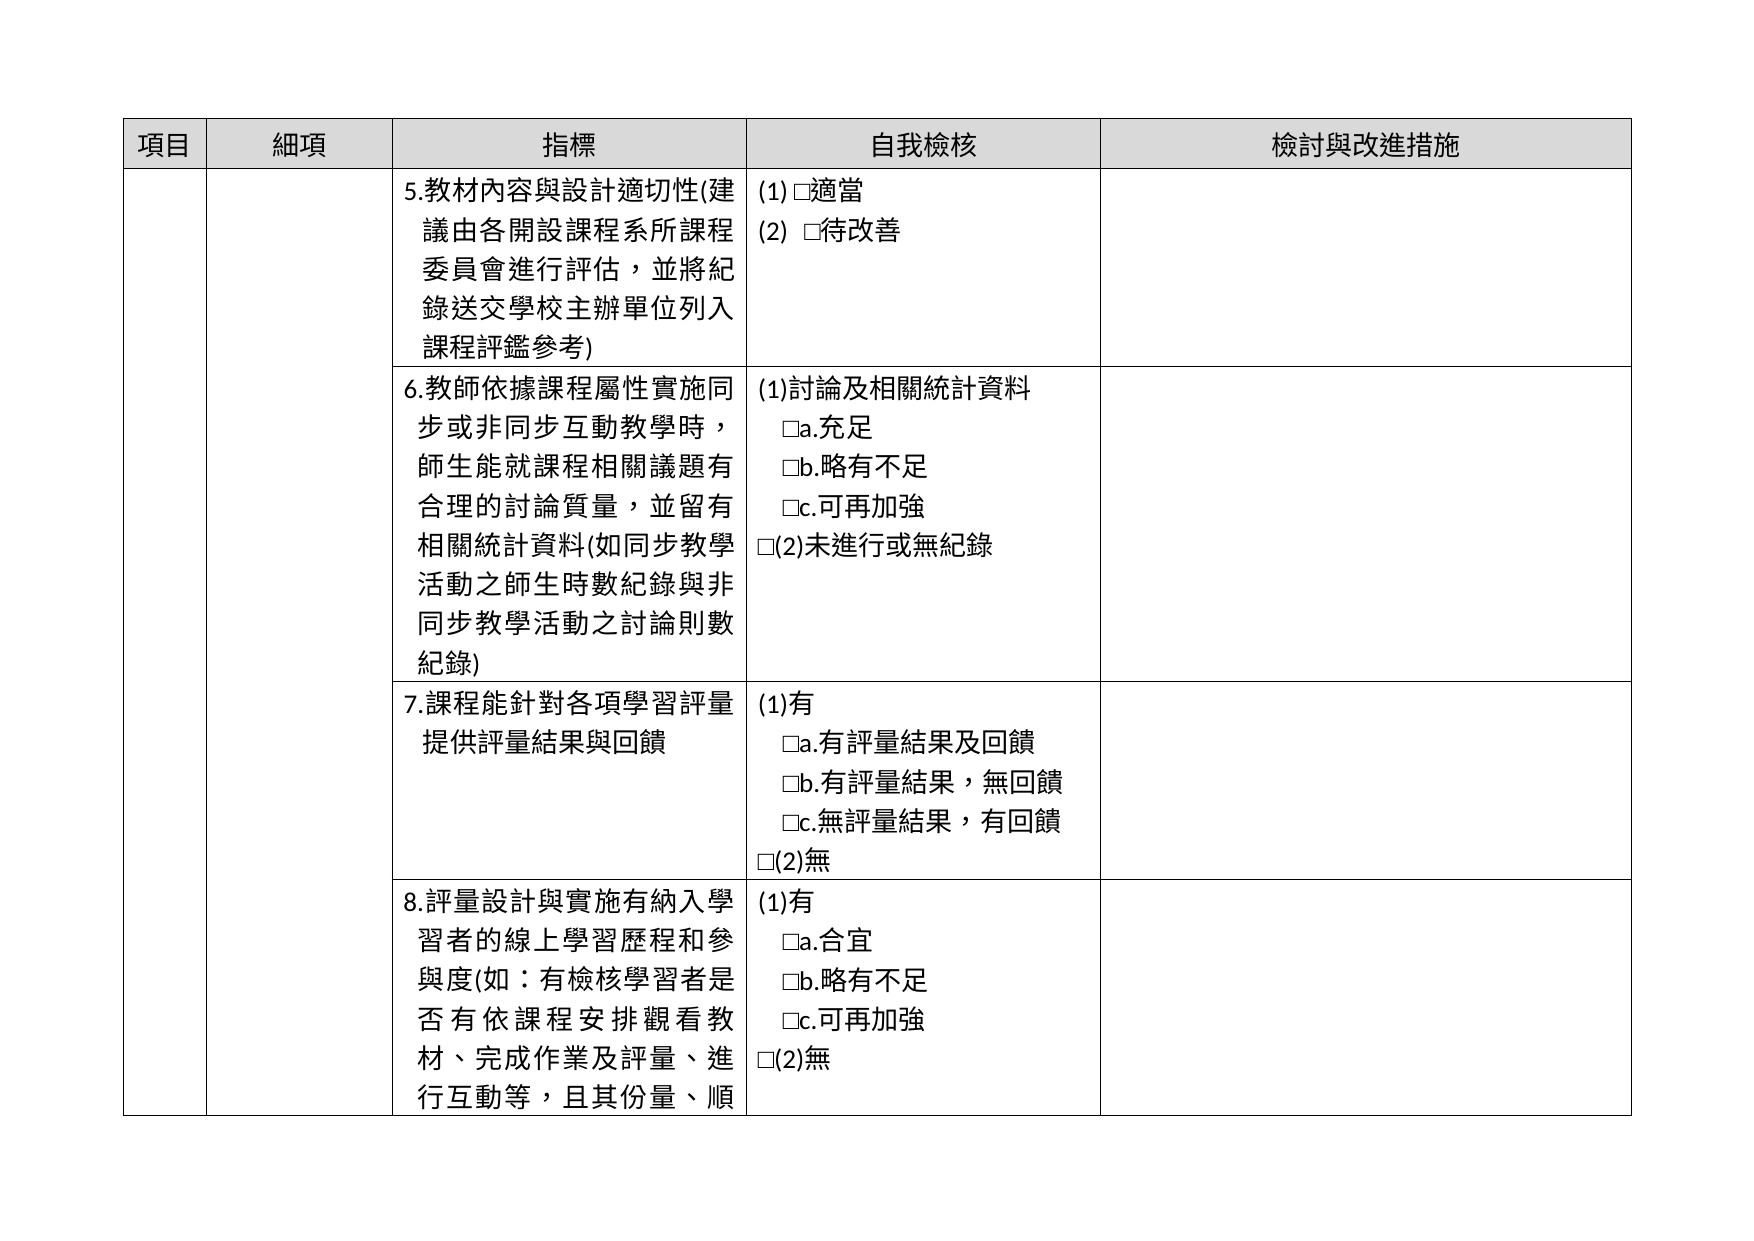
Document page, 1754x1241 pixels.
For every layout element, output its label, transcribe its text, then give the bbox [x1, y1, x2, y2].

table_cell 8.評量設計與實施有納入學習者的線上學習歷程和參與度(如：有檢核學習者是否有依課程安排觀看教材、完成作業及評量、進行互動等，且其份量、順 [393, 880, 746, 1115]
table_header 自我檢核 [747, 119, 1100, 168]
table_cell (1)有 □a.合宜 □b.略有不足 □c.可再加強 □(2)無 [747, 880, 1100, 1115]
table_cell (1)討論及相關統計資料 □a.充足 □b.略有不足 □c.可再加強 □(2)未進行或無紀錄 [747, 367, 1100, 681]
table_header 細項 [207, 119, 392, 168]
table_cell 7.課程能針對各項學習評量提供評量結果與回饋 [393, 682, 746, 879]
table_header 指標 [393, 119, 746, 168]
table_cell [207, 169, 392, 1115]
table_header 檢討與改進措施 [1101, 119, 1631, 168]
table_cell (1) □適當 (2) □待改善 [747, 169, 1100, 366]
table_cell (1)有 □a.有評量結果及回饋 □b.有評量結果，無回饋 □c.無評量結果，有回饋 □(2)無 [747, 682, 1100, 879]
table_cell [1101, 367, 1631, 681]
table_cell [1101, 169, 1631, 366]
table_header 項目 [124, 119, 206, 168]
table_cell 6.教師依據課程屬性實施同步或非同步互動教學時，師生能就課程相關議題有合理的討論質量，並留有相關統計資料(如同步教學活動之師生時數紀錄與非同步教學活動之討論則數紀錄) [393, 367, 746, 681]
table_cell 5.教材內容與設計適切性(建議由各開設課程系所課程委員會進行評估，並將紀錄送交學校主辦單位列入課程評鑑參考) [393, 169, 746, 366]
table_cell [1101, 682, 1631, 879]
table_cell [1101, 880, 1631, 1115]
table_cell [124, 169, 206, 1115]
